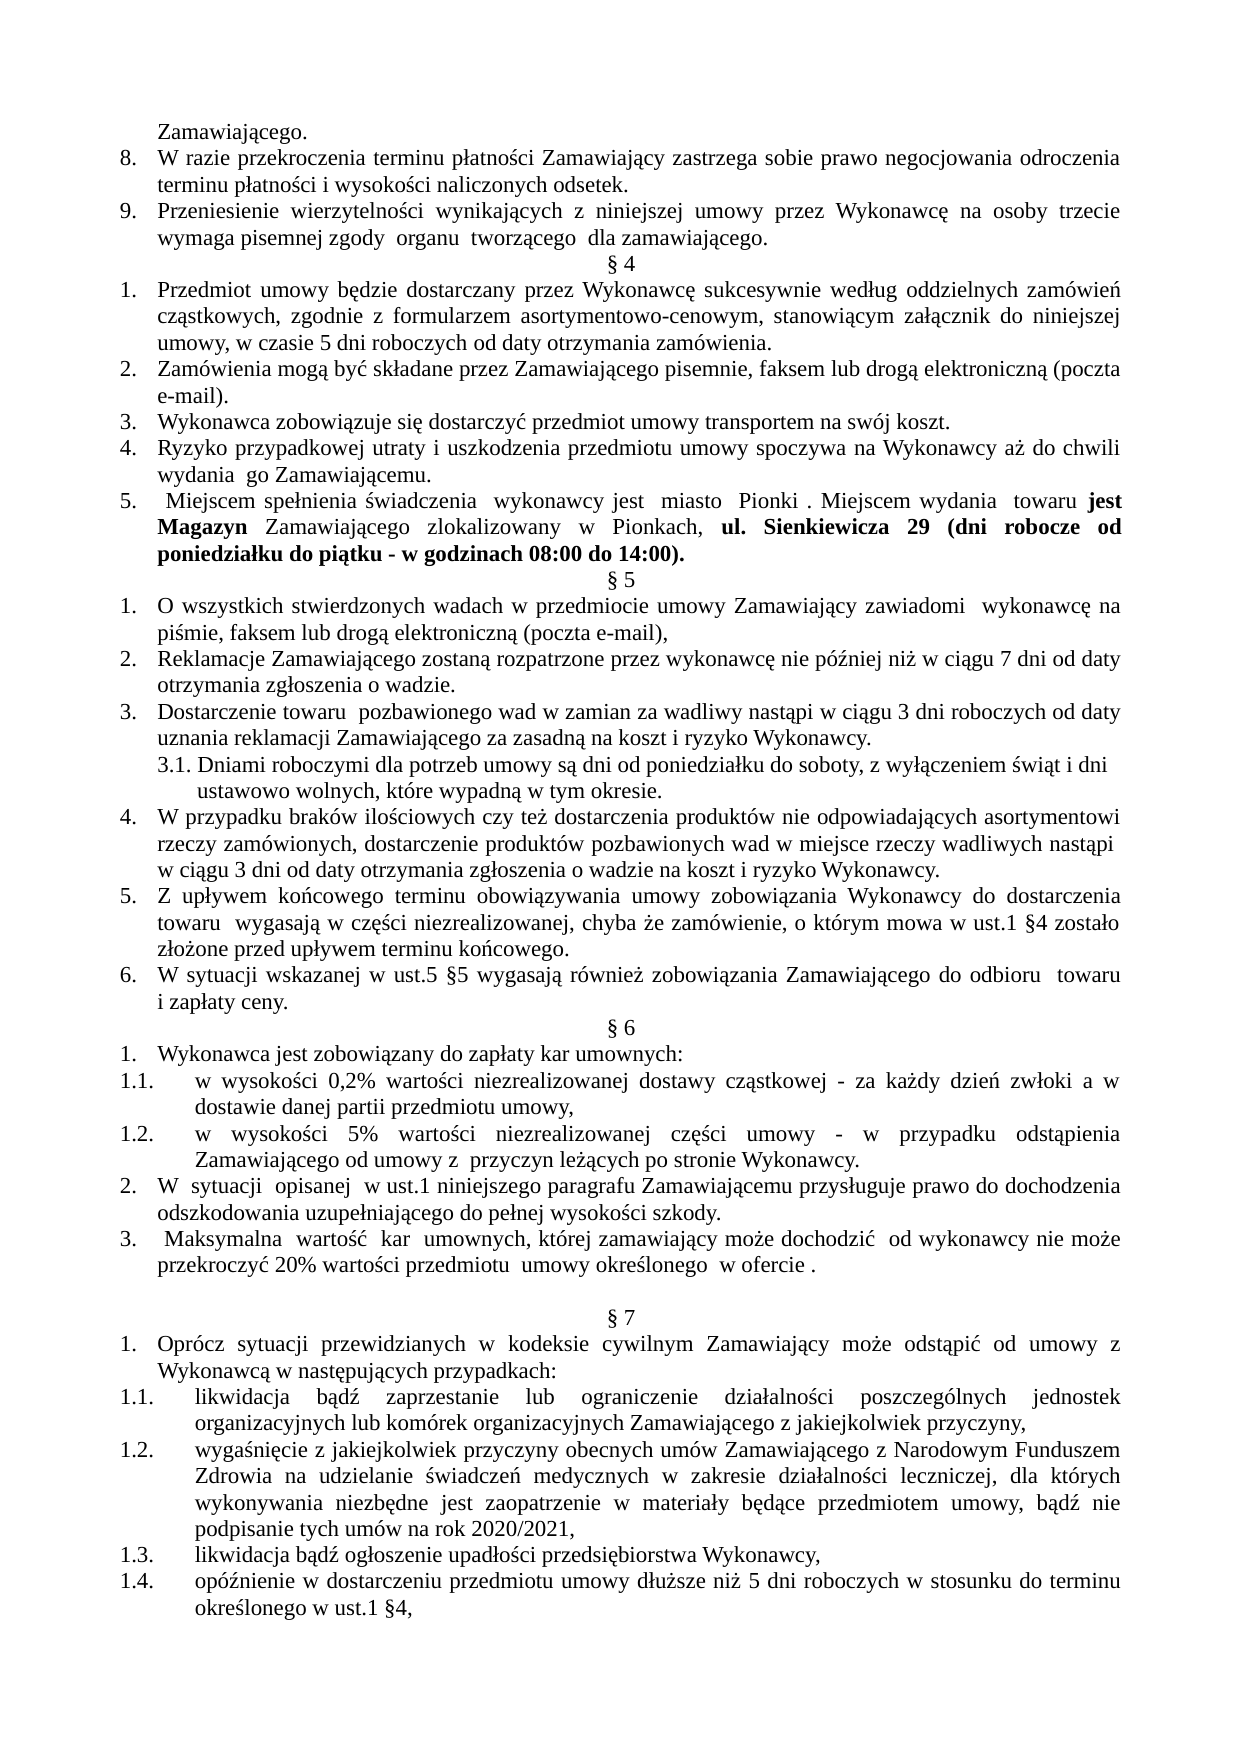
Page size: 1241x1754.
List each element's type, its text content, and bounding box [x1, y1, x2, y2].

list Wykonawca zobowiązuje się dostarczyć przedmiot umowy transportem na swój koszt. [119, 408, 1122, 434]
list Maksymalna wartość kar umownych, której zamawiający może dochodzić od wykonawcy nie może przekroczyć 20% wartości przedmiotu umowy określonego w ofercie . [119, 1225, 1122, 1278]
list Oprócz sytuacji przewidzianych w kodeksie cywilnym Zamawiający może odstąpić od umowy z Wykonawcą w następujących przypadkach: [119, 1330, 1122, 1383]
list W razie przekroczenia terminu płatności Zamawiający zastrzega sobie prawo negocjowania odroczenia terminu płatności i wysokości naliczonych odsetek. [119, 144, 1122, 197]
list Dostarczenie towaru pozbawionego wad w zamian za wadliwy nastąpi w ciągu 3 dni roboczych od daty uznania reklamacji Zamawiającego za zasadną na koszt i ryzyko Wykonawcy. [119, 698, 1122, 751]
list likwidacja bądź zaprzestanie lub ograniczenie działalności poszczególnych jednostek organizacyjnych lub komórek organizacyjnych Zamawiającego z jakiejkolwiek przyczyny, [119, 1383, 1122, 1436]
list w wysokości 0,2% wartości niezrealizowanej dostawy cząstkowej - za każdy dzień zwłoki a w dostawie danej partii przedmiotu umowy, [119, 1067, 1122, 1119]
list W sytuacji opisanej w ust.1 niniejszego paragrafu Zamawiającemu przysługuje prawo do dochodzenia odszkodowania uzupełniającego do pełnej wysokości szkody. [119, 1172, 1122, 1225]
list Reklamacje Zamawiającego zostaną rozpatrzone przez wykonawcę nie później niż w ciągu 7 dni od daty otrzymania zgłoszenia o wadzie. [119, 645, 1122, 698]
text § 4 [119, 250, 1122, 276]
list Miejscem spełnienia świadczenia wykonawcy jest miasto Pionki . Miejscem wydania towaru jest Magazyn Zamawiającego zlokalizowany w Pionkach, ul. Sienkiewicza 29 (dni robocze od poniedziałku do piątku - w godzinach 08:00 do 14:00). [119, 487, 1122, 566]
text ustawowo wolnych, które wypadną w tym okresie. [157, 777, 1122, 803]
text § 5 [119, 566, 1122, 592]
list W sytuacji wskazanej w ust.5 §5 wygasają również zobowiązania Zamawiającego do odbioru towaru i zapłaty ceny. [119, 961, 1122, 1014]
list Przeniesienie wierzytelności wynikających z niniejszej umowy przez Wykonawcę na osoby trzecie wymaga pisemnej zgody organu tworzącego dla zamawiającego. [119, 197, 1122, 250]
list Zamawiającego. [119, 118, 1122, 144]
text § 6 [119, 1014, 1122, 1041]
text 3.1. Dniami roboczymi dla potrzeb umowy są dni od poniedziałku do soboty, z wyłączeniem świąt i dni [157, 751, 1122, 777]
list Z upływem końcowego terminu obowiązywania umowy zobowiązania Wykonawcy do dostarczenia towaru wygasają w części niezrealizowanej, chyba że zamówienie, o którym mowa w ust.1 §4 zostało złożone przed upływem terminu końcowego. [119, 882, 1122, 961]
list wygaśnięcie z jakiejkolwiek przyczyny obecnych umów Zamawiającego z Narodowym Funduszem Zdrowia na udzielanie świadczeń medycznych w zakresie działalności leczniczej, dla których wykonywania niezbędne jest zaopatrzenie w materiały będące przedmiotem umowy, bądź nie podpisanie tych umów na rok 2020/2021, [119, 1436, 1122, 1541]
list O wszystkich stwierdzonych wadach w przedmiocie umowy Zamawiający zawiadomi wykonawcę na piśmie, faksem lub drogą elektroniczną (poczta e-mail), [119, 592, 1122, 645]
list w wysokości 5% wartości niezrealizowanej części umowy - w przypadku odstąpienia Zamawiającego od umowy z przyczyn leżących po stronie Wykonawcy. [119, 1119, 1122, 1172]
list likwidacja bądź ogłoszenie upadłości przedsiębiorstwa Wykonawcy, [119, 1541, 1122, 1568]
list Ryzyko przypadkowej utraty i uszkodzenia przedmiotu umowy spoczywa na Wykonawcy aż do chwili wydania go Zamawiającemu. [119, 434, 1122, 487]
list W przypadku braków ilościowych czy też dostarczenia produktów nie odpowiadających asortymentowi rzeczy zamówionych, dostarczenie produktów pozbawionych wad w miejsce rzeczy wadliwych nastąpi w ciągu 3 dni od daty otrzymania zgłoszenia o wadzie na koszt i ryzyko Wykonawcy. [119, 803, 1122, 882]
list Przedmiot umowy będzie dostarczany przez Wykonawcę sukcesywnie według oddzielnych zamówień cząstkowych, zgodnie z formularzem asortymentowo-cenowym, stanowiącym załącznik do niniejszej umowy, w czasie 5 dni roboczych od daty otrzymania zamówienia. [119, 276, 1122, 355]
list Wykonawca jest zobowiązany do zapłaty kar umownych: [119, 1041, 1122, 1067]
list Zamówienia mogą być składane przez Zamawiającego pisemnie, faksem lub drogą elektroniczną (poczta e-mail). [119, 355, 1122, 408]
list opóźnienie w dostarczeniu przedmiotu umowy dłuższe niż 5 dni roboczych w stosunku do terminu określonego w ust.1 §4, [119, 1568, 1122, 1620]
text § 7 [119, 1304, 1122, 1330]
